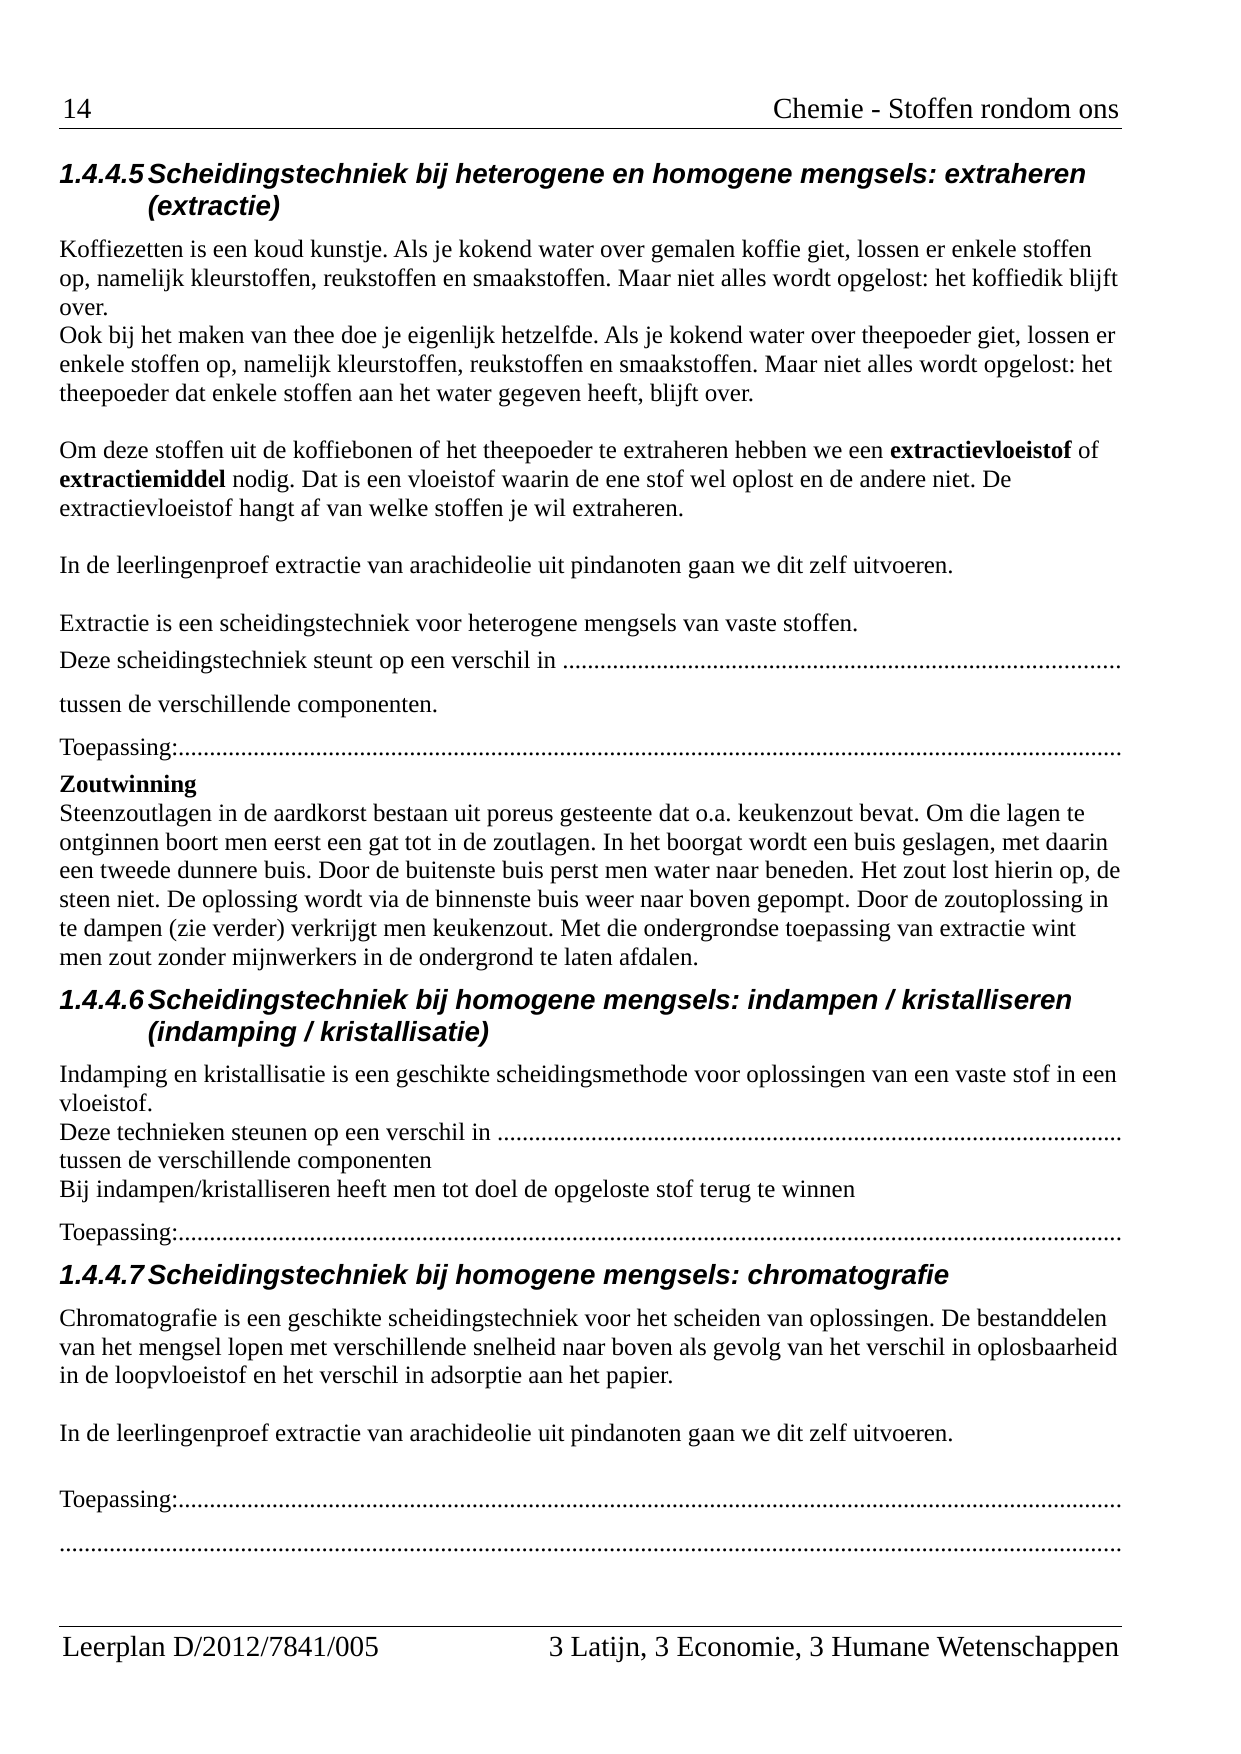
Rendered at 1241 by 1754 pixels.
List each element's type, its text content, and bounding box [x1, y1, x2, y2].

text Zoutwinning [59, 769, 1122, 798]
text Chromatografie is een geschikte scheidingstechniek voor het scheiden van oplossingen. De bestanddelen van het mengsel lopen met verschillende snelheid naar boven als gevolg van het verschil in oplosbaarheid in de loopvloeistof en het verschil in adsorptie aan het papier. [59, 1303, 1122, 1389]
text Deze technieken steunen op een verschil in tussen de verschillende componenten [59, 1117, 1122, 1174]
text Koffiezetten is een koud kunstje. Als je kokend water over gemalen koffie giet, lossen er enkele stoffen op, namelijk kleurstoffen, reukstoffen en smaakstoffen. Maar niet alles wordt opgelost: het koffiedik blijft over. [59, 234, 1122, 320]
text Extractie is een scheidingstechniek voor heterogene mengsels van vaste stoffen. [59, 608, 1122, 637]
text Deze scheidingstechniek steunt op een verschil in tussen de verschillende componenten. [59, 646, 1122, 717]
text Ook bij het maken van thee doe je eigenlijk hetzelfde. Als je kokend water over theepoeder giet, lossen er enkele stoffen op, namelijk kleurstoffen, reukstoffen en smaakstoffen. Maar niet alles wordt opgelost: het theepoeder dat enkele stoffen aan het water gegeven heeft, blijft over. [59, 320, 1122, 407]
text Toepassing: [59, 732, 1122, 761]
subtitle Scheidingstechniek bij heterogene en homogene mengsels: extraheren (extractie) [59, 158, 1122, 222]
text Om deze stoffen uit de koffiebonen of het theepoeder te extraheren hebben we een extractievloeistof of extractiemiddel nodig. Dat is een vloeistof waarin de ene stof wel oplost en de andere niet. De extractievloeistof hangt af van welke stoffen je wil extraheren. [59, 435, 1122, 522]
text Toepassing: [59, 1484, 1122, 1556]
text Steenzoutlagen in de aardkorst bestaan uit poreus gesteente dat o.a. keukenzout bevat. Om die lagen te ontginnen boort men eerst een gat tot in de zoutlagen. In het boorgat wordt een buis geslagen, met daarin een tweede dunnere buis. Door de buitenste buis perst men water naar beneden. Het zout lost hierin op, de steen niet. De oplossing wordt via de binnenste buis weer naar boven gepompt. Door de zoutoplossing in te dampen (zie verder) verkrijgt men keukenzout. Met die ondergrondse toepassing van extractie wint men zout zonder mijnwerkers in de ondergrond te laten afdalen. [59, 798, 1122, 971]
text In de leerlingenproef extractie van arachideolie uit pindanoten gaan we dit zelf uitvoeren. [59, 1418, 1122, 1447]
text Toepassing: [59, 1217, 1122, 1246]
text Bij indampen/kristalliseren heeft men tot doel de opgeloste stof terug te winnen [59, 1174, 1122, 1203]
subtitle Scheidingstechniek bij homogene mengsels: indampen / kristalliseren (indamping / kristallisatie) [59, 983, 1122, 1047]
text Indamping en kristallisatie is een geschikte scheidingsmethode voor oplossingen van een vaste stof in een vloeistof. [59, 1059, 1122, 1117]
text In de leerlingenproef extractie van arachideolie uit pindanoten gaan we dit zelf uitvoeren. [59, 550, 1122, 579]
subtitle Scheidingstechniek bij homogene mengsels: chromatografie [59, 1259, 1122, 1291]
